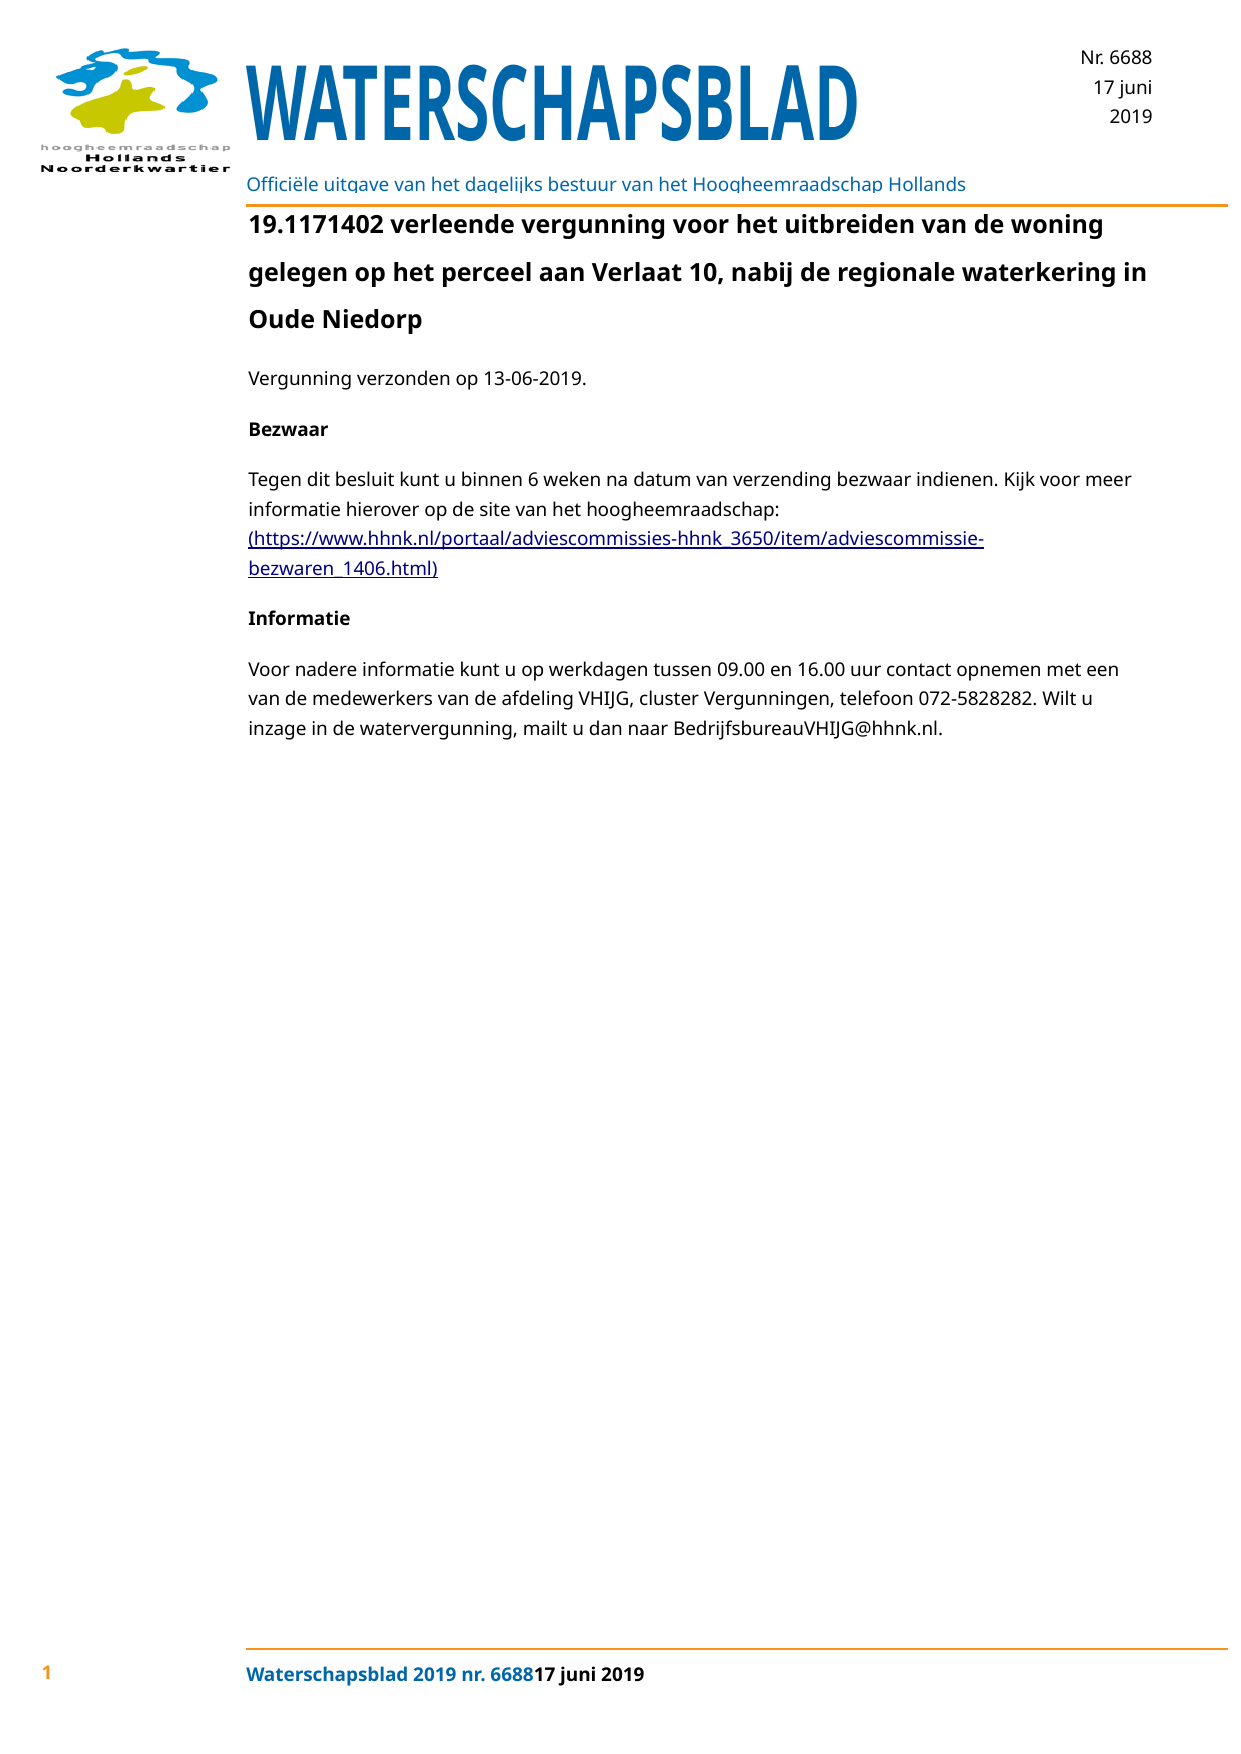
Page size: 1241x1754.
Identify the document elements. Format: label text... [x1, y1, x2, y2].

text Informatie [248, 606, 1152, 631]
text Bezwaar [248, 416, 1152, 442]
text 19.1171402 verleende vergunning voor het uitbreiden van de woning gelegen op het perceel aan Verlaat 10, nabij de regionale waterkering in Oude Niedorp [248, 207, 1152, 336]
text Voor nadere informatie kunt u op werkdagen tussen 09.00 en 16.00 uur contact opnemen met een van de medewerkers van de afdeling VHIJG, cluster Vergunningen, telefoon 072-5828282. Wilt u inzage in de watervergunning, mailt u dan naar BedrijfsbureauVHIJG@hhnk.nl. [248, 656, 1152, 741]
text Vergunning verzonden op 13-06-2019. [248, 366, 1152, 391]
text Tegen dit besluit kunt u binnen 6 weken na datum van verzending bezwaar indienen. Kijk voor meer informatie hierover op de site van het hoogheemraadschap: (https://www.hhnk.nl/portaal/adviescommissies-hhnk_3650/item/adviescommissie-bezwaren_1406.html) [248, 466, 1152, 581]
picture [41, 47, 231, 172]
